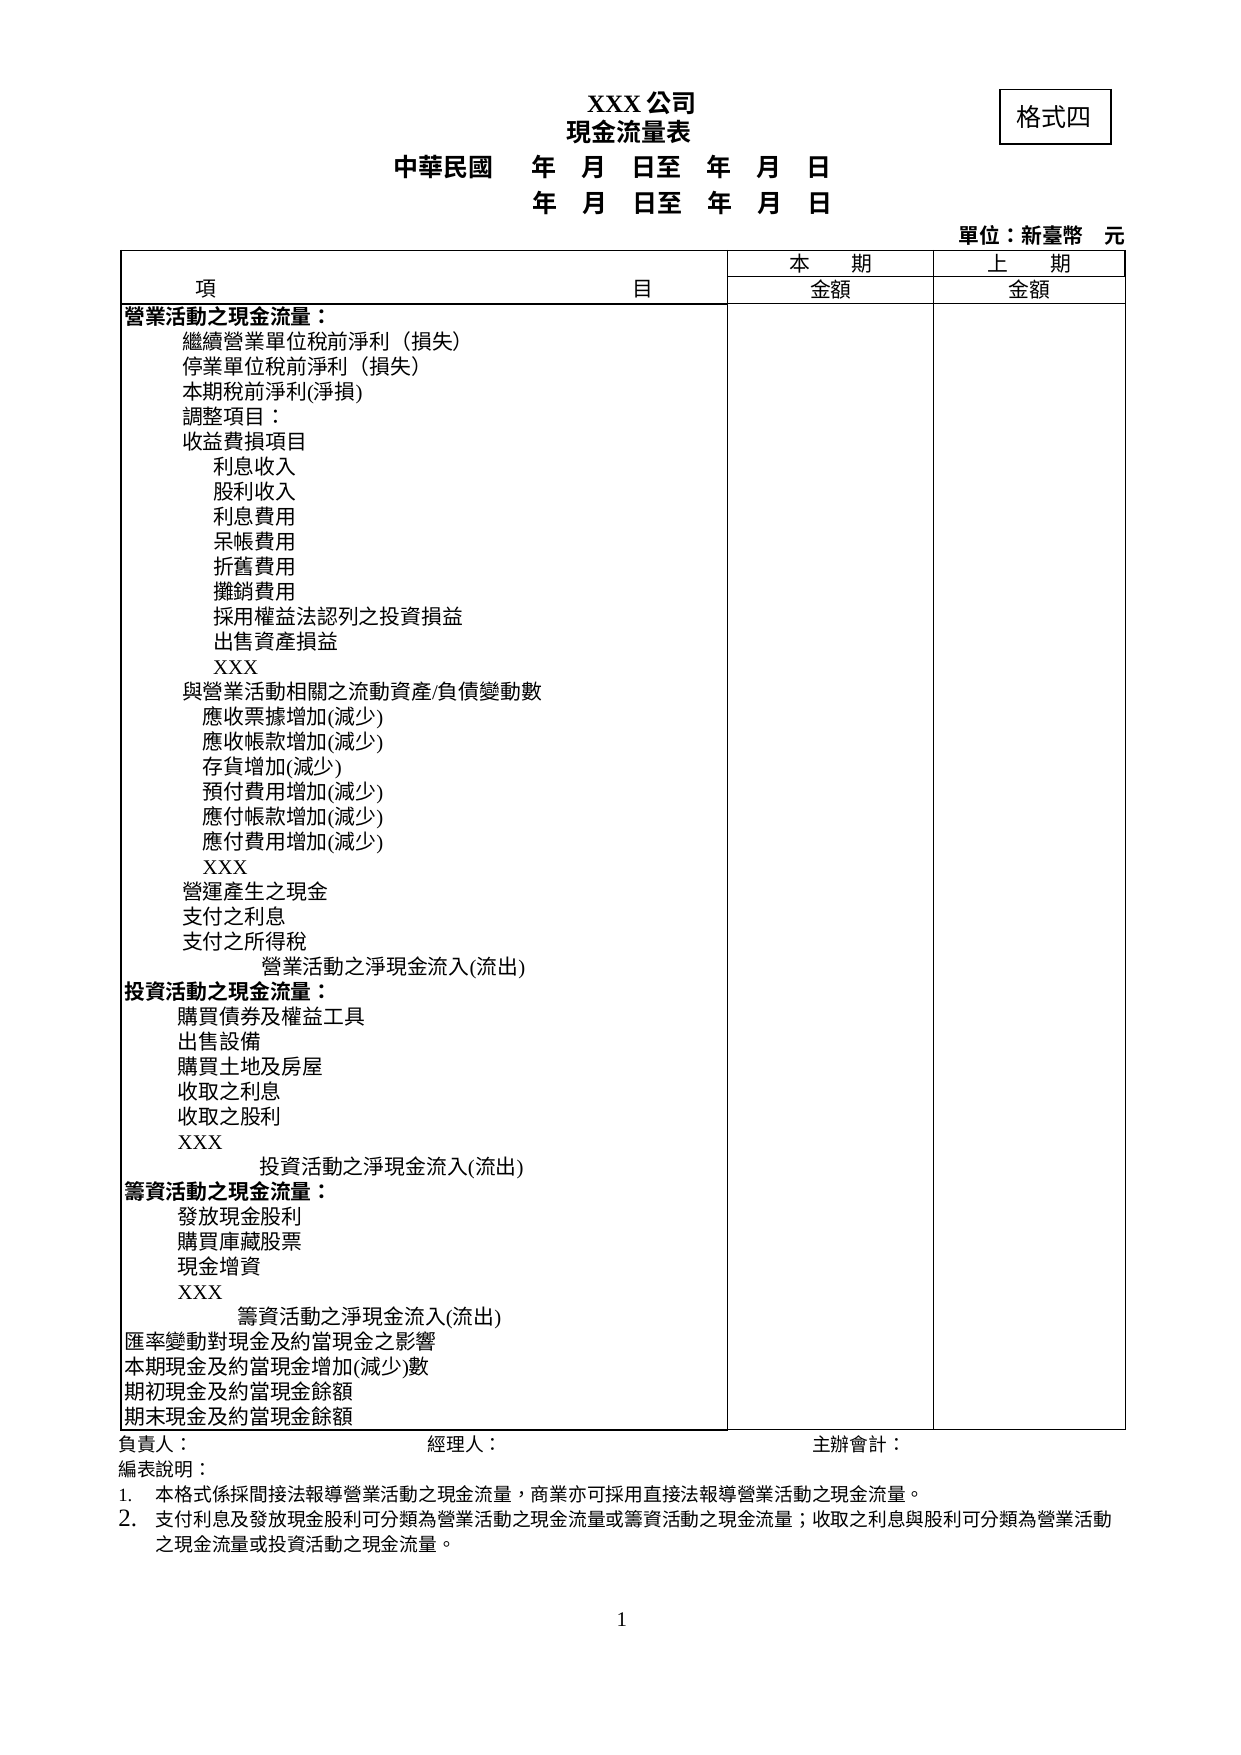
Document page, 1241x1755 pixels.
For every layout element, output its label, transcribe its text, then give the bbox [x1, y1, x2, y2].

text 單位：新臺幣 元 [118, 219, 1125, 250]
table_cell 營業活動之現金流量： 繼續營業單位稅前淨利（損失） 停業單位稅前淨利（損失） 本期稅前淨利(淨損) 調整項目： 收益費損項目 利息收入 股利收入 利息費用 呆帳費用 折舊費用 攤銷費用 採用權益法認列之投資損益 出售資產損益 XXX 與營業活動相關之流動資產/負債變動數 應收票據增加(減少) 應收帳款增加(減少) 存貨增加(減少) 預付費用增加(減少) 應付帳款增加(減少) 應付費用增加(減少) XXX 營運產生之現金 支付之利息 支付之所得稅 營業活動之淨現金流入(流出) 投資活動之現金流量： 購買債券及權益工具 出售設備 購買土地及房屋 收取之利息 收取之股利 XXX 投資活動之淨現金流入(流出) 籌資活動之現金流量： 發放現金股利 購買庫藏股票 現金增資 XXX 籌資活動之淨現金流入(流出) 匯率變動對現金及約當現金之影響 本期現金及約當現金增加(減少)數 期初現金及約當現金餘額 期末現金及約當現金餘額 [122, 305, 727, 1429]
table_cell [728, 304, 933, 1429]
list 支付利息及發放現金股利可分類為營業活動之現金流量或籌資活動之現金流量；收取之利息與股利可分類為營業活動之現金流量或投資活動之現金流量。 [118, 1506, 1125, 1556]
table_header 上 期 [934, 251, 1124, 276]
text 中華民國 年 月 日至 年 月 日 [118, 147, 1125, 183]
text 編表說明： [118, 1456, 1125, 1481]
table_header 本 期 [728, 251, 933, 276]
text 負責人： 經理人： 主辦會計： [118, 1431, 1125, 1456]
table_cell 金額 [934, 277, 1125, 303]
text 年 月 日至 年 月 日 [118, 183, 1125, 219]
table_header XXX公司 [118, 89, 999, 118]
table_cell 金額 [728, 277, 933, 303]
table_cell [934, 304, 1125, 1429]
table_header XXX公司 [1112, 89, 1164, 118]
table_header XXX公司 [1001, 90, 1110, 143]
list 本格式係採間接法報導營業活動之現金流量，商業亦可採用直接法報導營業活動之現金流量。 [118, 1481, 1125, 1506]
table_header 項 目 [122, 251, 727, 303]
table_cell 現金流量表 [118, 118, 1164, 147]
